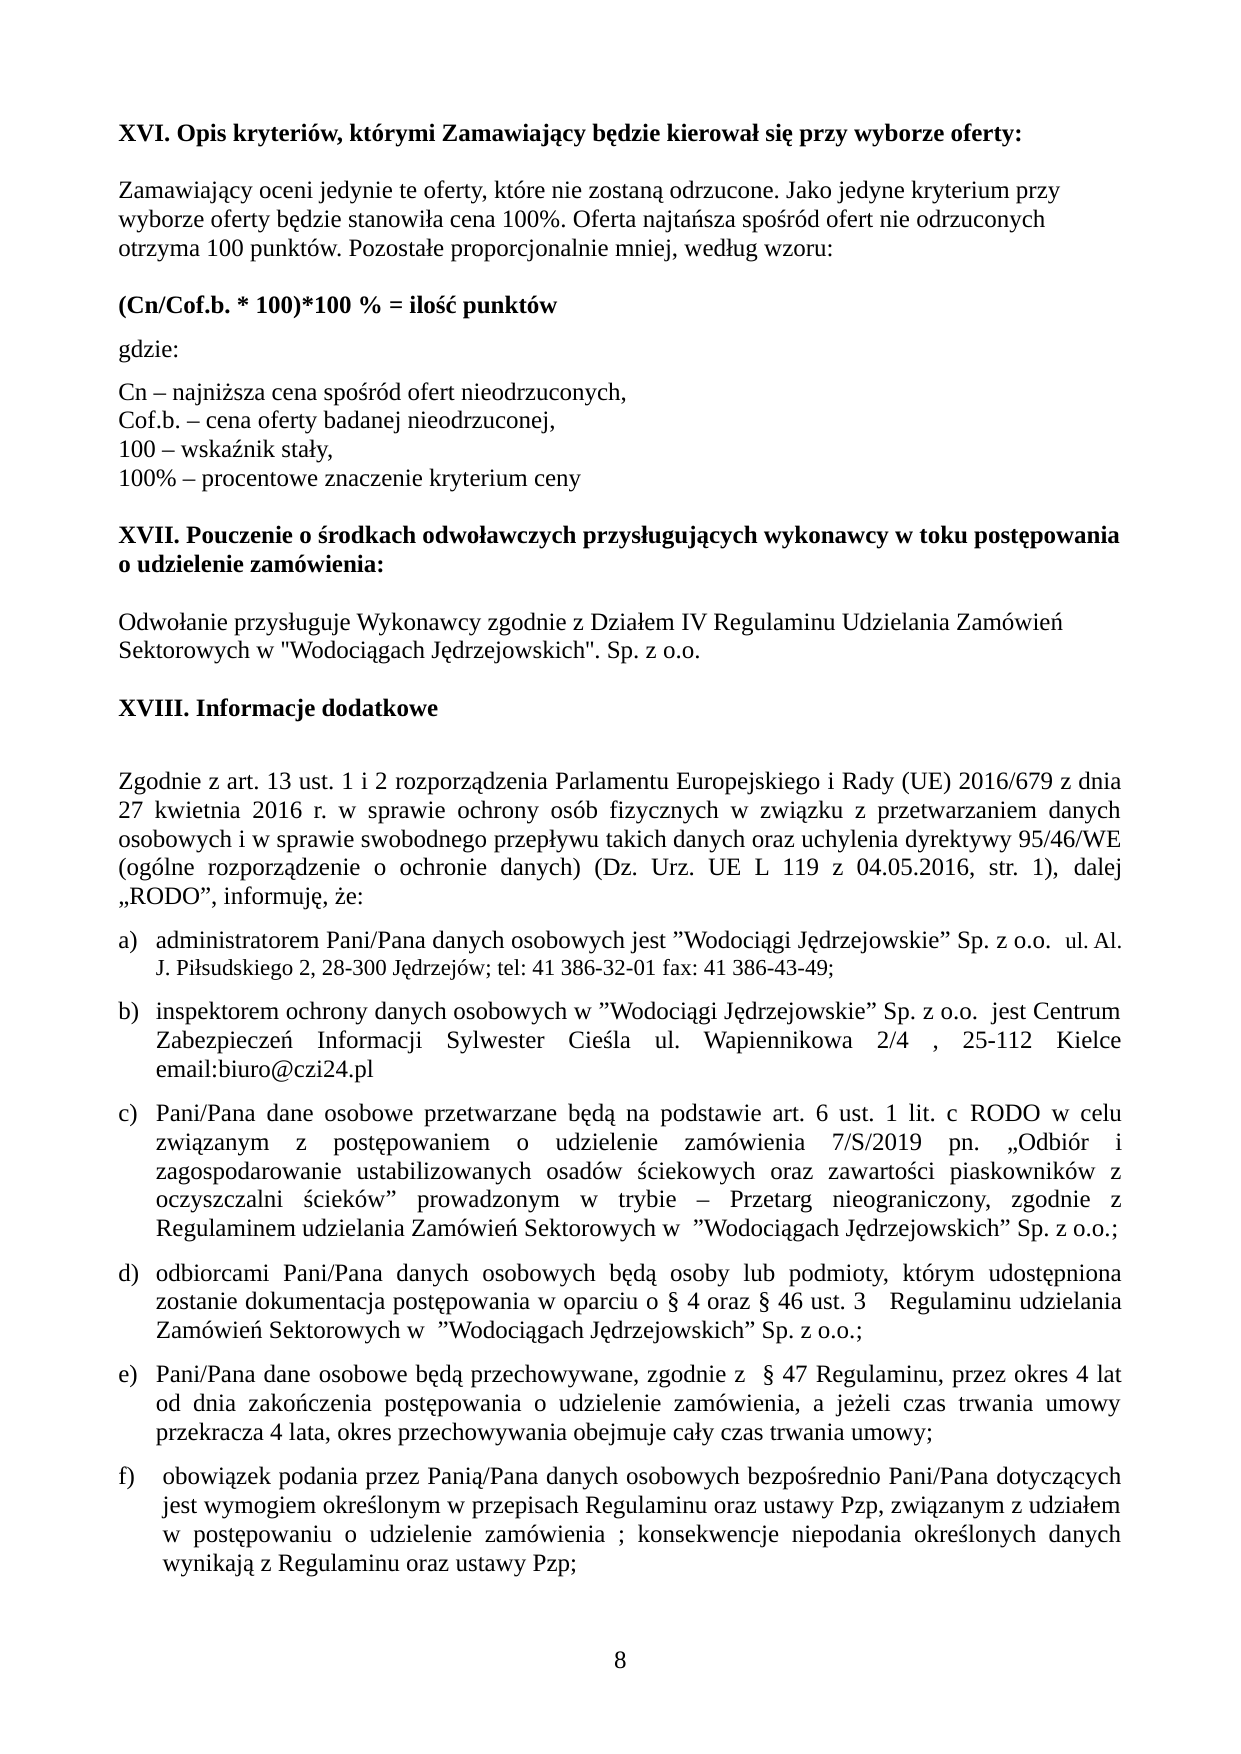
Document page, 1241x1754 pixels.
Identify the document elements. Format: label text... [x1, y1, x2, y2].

list Pani/Pana dane osobowe przetwarzane będą na podstawie art. 6 ust. 1 lit. c RODO w celu związanym z postępowaniem o udzielenie zamówienia 7/S/2019 pn. „Odbiór i zagospodarowanie ustabilizowanych osadów ściekowych oraz zawartości piaskowników z oczyszczalni ścieków” prowadzonym w trybie – Przetarg nieograniczony, zgodnie z Regulaminem udzielania Zamówień Sektorowych w ”Wodociągach Jędrzejowskich” Sp. z o.o.; [118, 1098, 1122, 1242]
text Odwołanie przysługuje Wykonawcy zgodnie z Działem IV Regulaminu Udzielania Zamówień Sektorowych w ''Wodociągach Jędrzejowskich''. Sp. z o.o. [118, 607, 1122, 664]
list odbiorcami Pani/Pana danych osobowych będą osoby lub podmioty, którym udostępniona zostanie dokumentacja postępowania w oparciu o § 4 oraz § 46 ust. 3 Regulaminu udzielania Zamówień Sektorowych w ”Wodociągach Jędrzejowskich” Sp. z o.o.; [118, 1258, 1122, 1344]
text (Cn/Cof.b. * 100)*100 % = ilość punktów [118, 291, 1122, 319]
text XVI. Opis kryteriów, którymi Zamawiający będzie kierował się przy wyborze oferty: [118, 118, 1122, 147]
text 100 – wskaźnik stały, [118, 434, 1122, 463]
text gdzie: [118, 334, 1122, 362]
text 100% – procentowe znaczenie kryterium ceny [118, 463, 1122, 492]
text XVIII. Informacje dodatkowe [118, 693, 1122, 722]
text Cn – najniższa cena spośród ofert nieodrzuconych, [118, 377, 1122, 406]
text XVII. Pouczenie o środkach odwoławczych przysługujących wykonawcy w toku postępowania o udzielenie zamówienia: [118, 521, 1122, 578]
list inspektorem ochrony danych osobowych w ”Wodociągi Jędrzejowskie” Sp. z o.o. jest Centrum Zabezpieczeń Informacji Sylwester Cieśla ul. Wapiennikowa 2/4 , 25-112 Kielce email:biuro@czi24.pl [118, 996, 1122, 1083]
text Zgodnie z art. 13 ust. 1 i 2 rozporządzenia Parlamentu Europejskiego i Rady (UE) 2016/679 z dnia 27 kwietnia 2016 r. w sprawie ochrony osób fizycznych w związku z przetwarzaniem danych osobowych i w sprawie swobodnego przepływu takich danych oraz uchylenia dyrektywy 95/46/WE (ogólne rozporządzenie o ochronie danych) (Dz. Urz. UE L 119 z 04.05.2016, str. 1), dalej „RODO”, informuję, że: [118, 766, 1122, 910]
list administratorem Pani/Pana danych osobowych jest ”Wodociągi Jędrzejowskie” Sp. z o.o. ul. Al. J. Piłsudskiego 2, 28-300 Jędrzejów; tel: 41 386-32-01 fax: 41 386-43-49; [118, 926, 1122, 981]
text Cof.b. – cena oferty badanej nieodrzuconej, [118, 406, 1122, 434]
list obowiązek podania przez Panią/Pana danych osobowych bezpośrednio Pani/Pana dotyczących jest wymogiem określonym w przepisach Regulaminu oraz ustawy Pzp, związanym z udziałem w postępowaniu o udzielenie zamówienia ; konsekwencje niepodania określonych danych wynikają z Regulaminu oraz ustawy Pzp; [118, 1461, 1122, 1576]
text Zamawiający oceni jedynie te oferty, które nie zostaną odrzucone. Jako jedyne kryterium przy wyborze oferty będzie stanowiła cena 100%. Oferta najtańsza spośród ofert nie odrzuconych otrzyma 100 punktów. Pozostałe proporcjonalnie mniej, według wzoru: [118, 176, 1122, 262]
list Pani/Pana dane osobowe będą przechowywane, zgodnie z § 47 Regulaminu, przez okres 4 lat od dnia zakończenia postępowania o udzielenie zamówienia, a jeżeli czas trwania umowy przekracza 4 lata, okres przechowywania obejmuje cały czas trwania umowy; [118, 1359, 1122, 1446]
